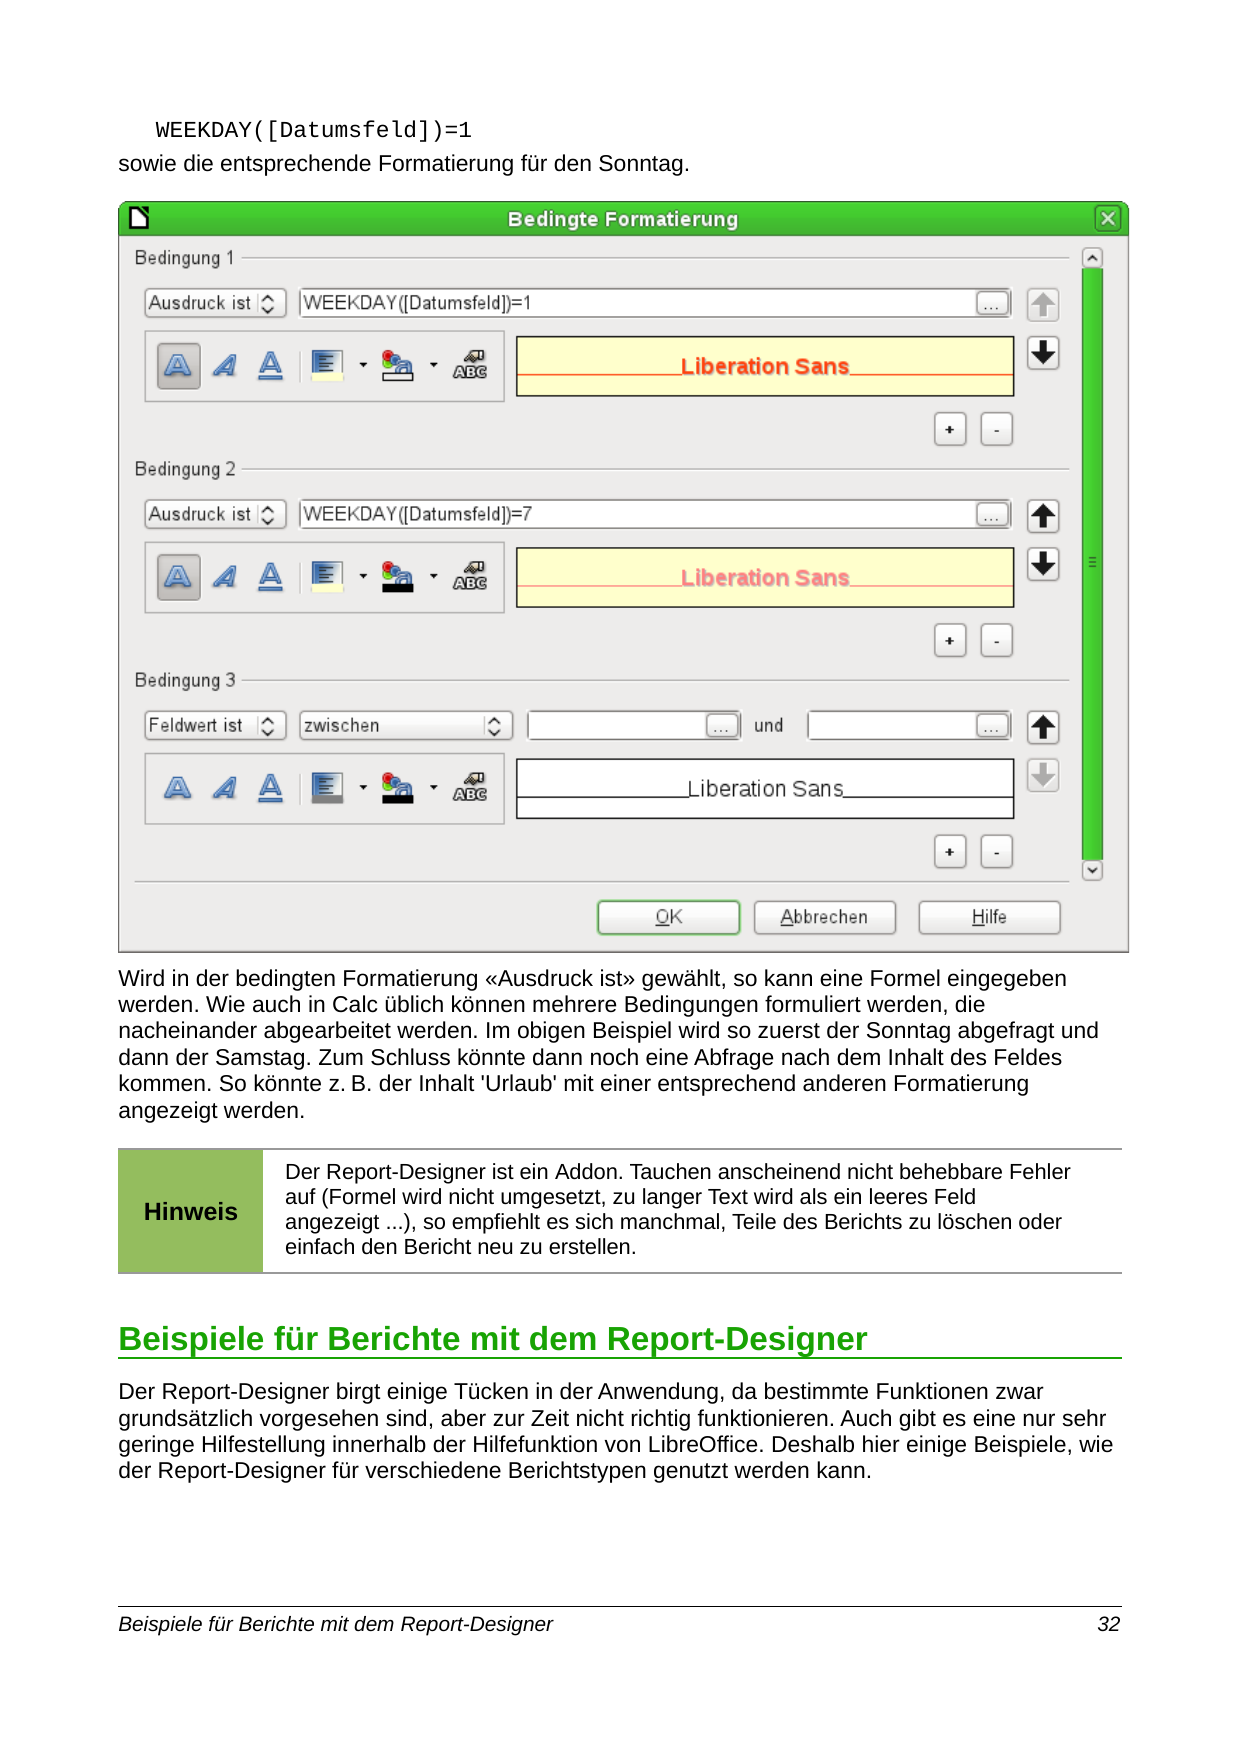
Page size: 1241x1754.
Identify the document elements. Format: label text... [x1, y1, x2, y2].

text WEEKDAY([Datumsfeld])=1 [156, 118, 1122, 144]
text sowie die entsprechende Formatierung für den Sonntag. [118, 150, 1122, 177]
table_header Hinweis [118, 1150, 263, 1272]
subtitle Beispiele für Berichte mit dem Report-Designer [118, 1319, 1122, 1357]
picture [118, 201, 1130, 953]
text Wird in der bedingten Formatierung «Ausdruck ist» gewählt, so kann eine Formel eingegeben werden. Wie auch in Calc üblich können mehrere Bedingungen formuliert werden, die nacheinander abgearbeitet werden. Im obigen Beispiel wird so zuerst der Sonntag abgefragt und dann der Samstag. Zum Schluss könnte dann noch eine Abfrage nach dem Inhalt des Feldes kommen. So könnte z. B. der Inhalt 'Urlaub' mit einer entsprechend anderen Formatierung angezeigt werden. [118, 965, 1122, 1123]
table_header Der Report-Designer ist ein Addon. Tauchen anscheinend nicht behebbare Fehler auf (Formel wird nicht umgesetzt, zu langer Text wird als ein leeres Feld angezeigt ...), so empfiehlt es sich manchmal, Teile des Berichts zu löschen oder einfach den Bericht neu zu erstellen. [264, 1150, 1122, 1272]
text Der Report-Designer birgt einige Tücken in der Anwendung, da bestimmte Funktionen zwar grundsätzlich vorgesehen sind, aber zur Zeit nicht richtig funktionieren. Auch gibt es eine nur sehr geringe Hilfestellung innerhalb der Hilfefunktion von LibreOffice. Deshalb hier einige Beispiele, wie der Report-Designer für verschiedene Berichtstypen genutzt werden kann. [118, 1378, 1122, 1483]
